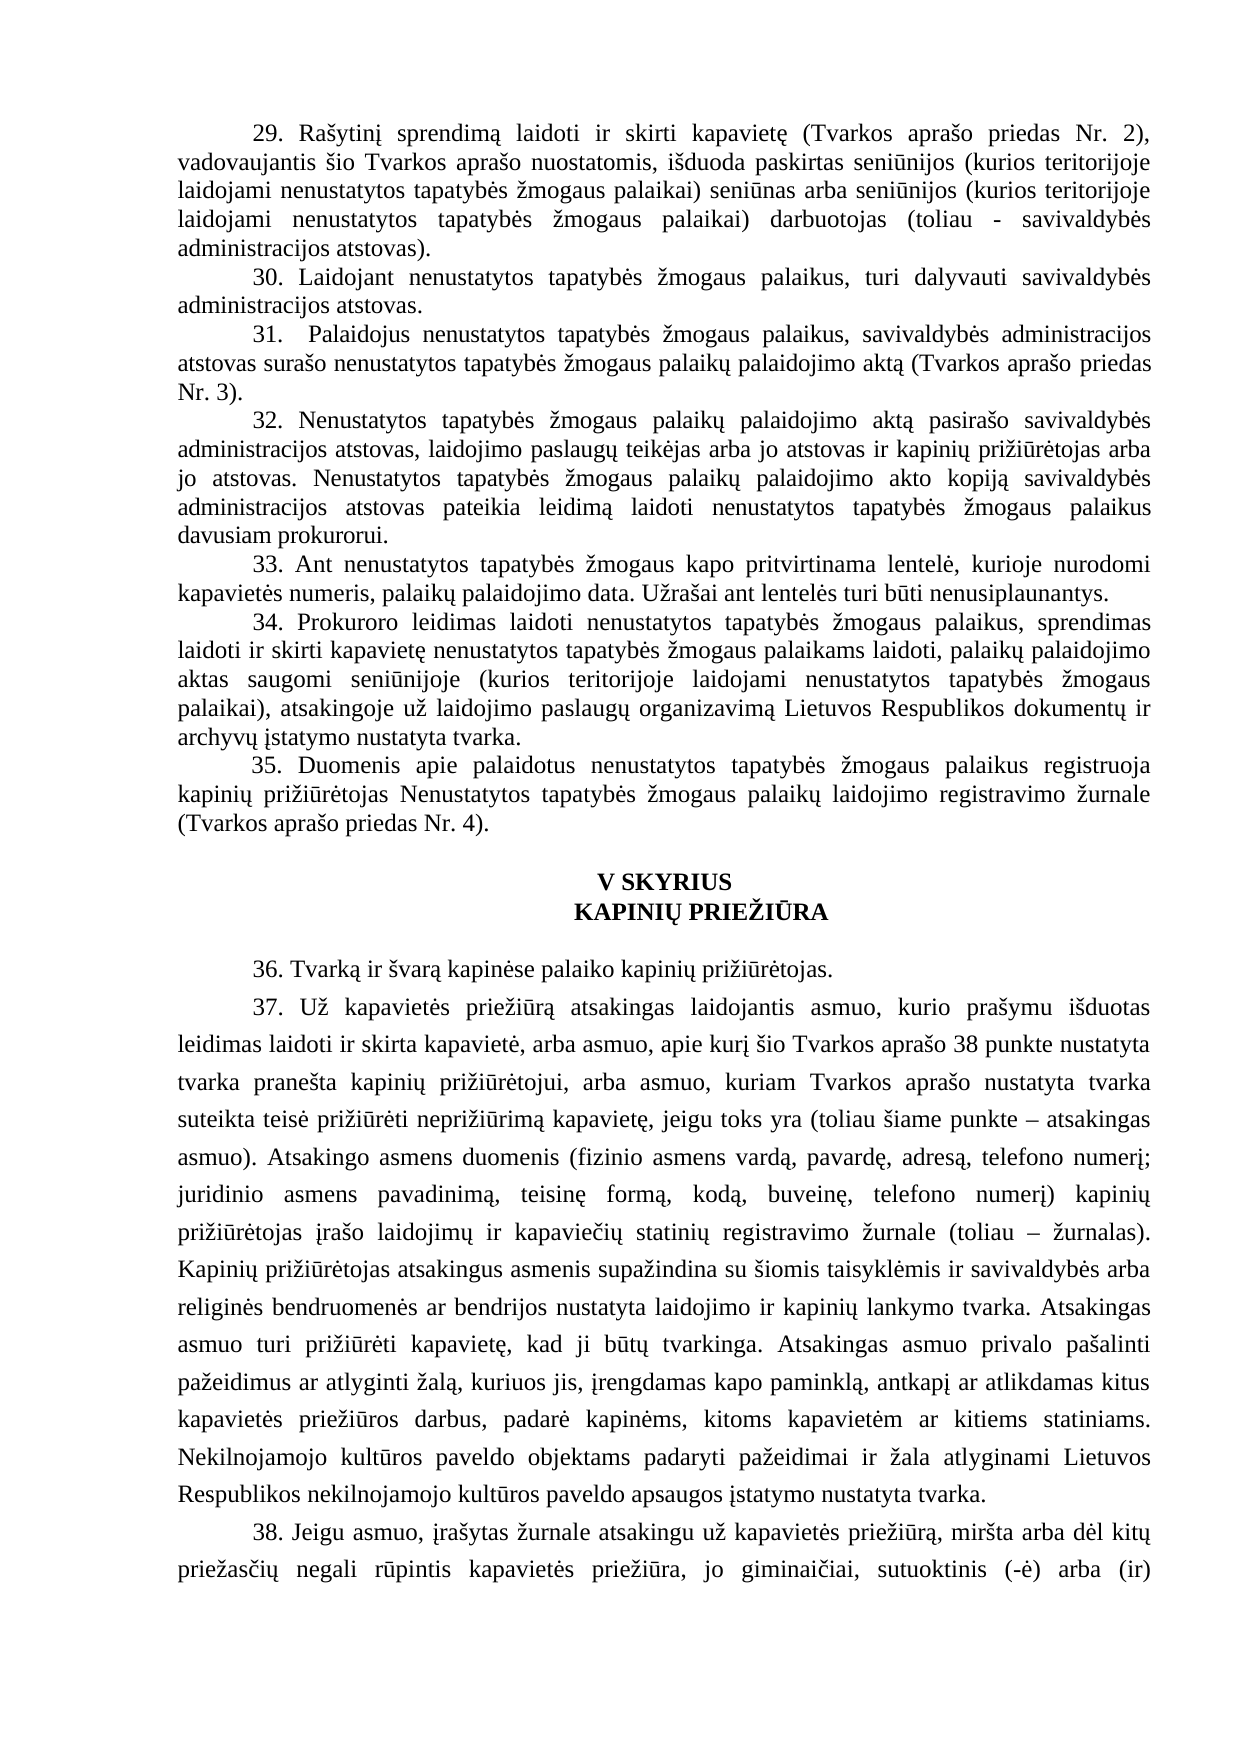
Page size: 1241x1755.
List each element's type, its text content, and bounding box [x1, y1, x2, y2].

text 37. Už kapavietės priežiūrą atsakingas laidojantis asmuo, kurio prašymu išduotas leidimas laidoti ir skirta kapavietė, arba asmuo, apie kurį šio Tvarkos aprašo 38 punkte nustatyta tvarka pranešta kapinių prižiūrėtojui, arba asmuo, kuriam Tvarkos aprašo nustatyta tvarka suteikta teisė prižiūrėti neprižiūrimą kapavietę, jeigu toks yra (toliau šiame punkte – atsakingas asmuo). Atsakingo asmens duomenis (fizinio asmens vardą, pavardę, adresą, telefono numerį; juridinio asmens pavadinimą, teisinę formą, kodą, buveinę, telefono numerį) kapinių prižiūrėtojas įrašo laidojimų ir kapaviečių statinių registravimo žurnale (toliau – žurnalas). Kapinių prižiūrėtojas atsakingus asmenis supažindina su šiomis taisyklėmis ir savivaldybės arba religinės bendruomenės ar bendrijos nustatyta laidojimo ir kapinių lankymo tvarka. Atsakingas asmuo turi prižiūrėti kapavietę, kad ji būtų tvarkinga. Atsakingas asmuo privalo pašalinti pažeidimus ar atlyginti žalą, kuriuos jis, įrengdamas kapo paminklą, antkapį ar atlikdamas kitus kapavietės priežiūros darbus, padarė kapinėms, kitoms kapavietėm ar kitiems statiniams. Nekilnojamojo kultūros paveldo objektams padaryti pažeidimai ir žala atlyginami Lietuvos Respublikos nekilnojamojo kultūros paveldo apsaugos įstatymo nustatyta tvarka. [177, 983, 1152, 1508]
text 36. Tvarką ir švarą kapinėse palaiko kapinių prižiūrėtojas. [177, 954, 1152, 983]
text 35. Duomenis apie palaidotus nenustatytos tapatybės žmogaus palaikus registruoja kapinių prižiūrėtojas Nenustatytos tapatybės žmogaus palaikų laidojimo registravimo žurnale (Tvarkos aprašo priedas Nr. 4). [177, 751, 1152, 837]
text KAPINIŲ PRIEŽIŪRA [177, 897, 1152, 925]
text 32. Nenustatytos tapatybės žmogaus palaikų palaidojimo aktą pasirašo savivaldybės administracijos atstovas, laidojimo paslaugų teikėjas arba jo atstovas ir kapinių prižiūrėtojas arba jo atstovas. Nenustatytos tapatybės žmogaus palaikų palaidojimo akto kopiją savivaldybės administracijos atstovas pateikia leidimą laidoti nenustatytos tapatybės žmogaus palaikus davusiam prokurorui. [177, 406, 1152, 549]
text 38. Jeigu asmuo, įrašytas žurnale atsakingu už kapavietės priežiūrą, miršta arba dėl kitų priežasčių negali rūpintis kapavietės priežiūra, jo giminaičiai, sutuoktinis (-ė) arba (ir) [177, 1508, 1152, 1583]
text 29. Rašytinį sprendimą laidoti ir skirti kapavietę (Tvarkos aprašo priedas Nr. 2), vadovaujantis šio Tvarkos aprašo nuostatomis, išduoda paskirtas seniūnijos (kurios teritorijoje laidojami nenustatytos tapatybės žmogaus palaikai) seniūnas arba seniūnijos (kurios teritorijoje laidojami nenustatytos tapatybės žmogaus palaikai) darbuotojas (toliau - savivaldybės administracijos atstovas). [177, 118, 1152, 262]
text 33. Ant nenustatytos tapatybės žmogaus kapo pritvirtinama lentelė, kurioje nurodomi kapavietės numeris, palaikų palaidojimo data. Užrašai ant lentelės turi būti nenusiplaunantys. [177, 549, 1152, 607]
text V SKYRIUS [177, 866, 1152, 897]
text 31. Palaidojus nenustatytos tapatybės žmogaus palaikus, savivaldybės administracijos atstovas surašo nenustatytos tapatybės žmogaus palaikų palaidojimo aktą (Tvarkos aprašo priedas Nr. 3). [177, 319, 1152, 406]
text 30. Laidojant nenustatytos tapatybės žmogaus palaikus, turi dalyvauti savivaldybės administracijos atstovas. [177, 262, 1152, 319]
text 34. Prokuroro leidimas laidoti nenustatytos tapatybės žmogaus palaikus, sprendimas laidoti ir skirti kapavietę nenustatytos tapatybės žmogaus palaikams laidoti, palaikų palaidojimo aktas saugomi seniūnijoje (kurios teritorijoje laidojami nenustatytos tapatybės žmogaus palaikai), atsakingoje už laidojimo paslaugų organizavimą Lietuvos Respublikos dokumentų ir archyvų įstatymo nustatyta tvarka. [177, 607, 1152, 751]
